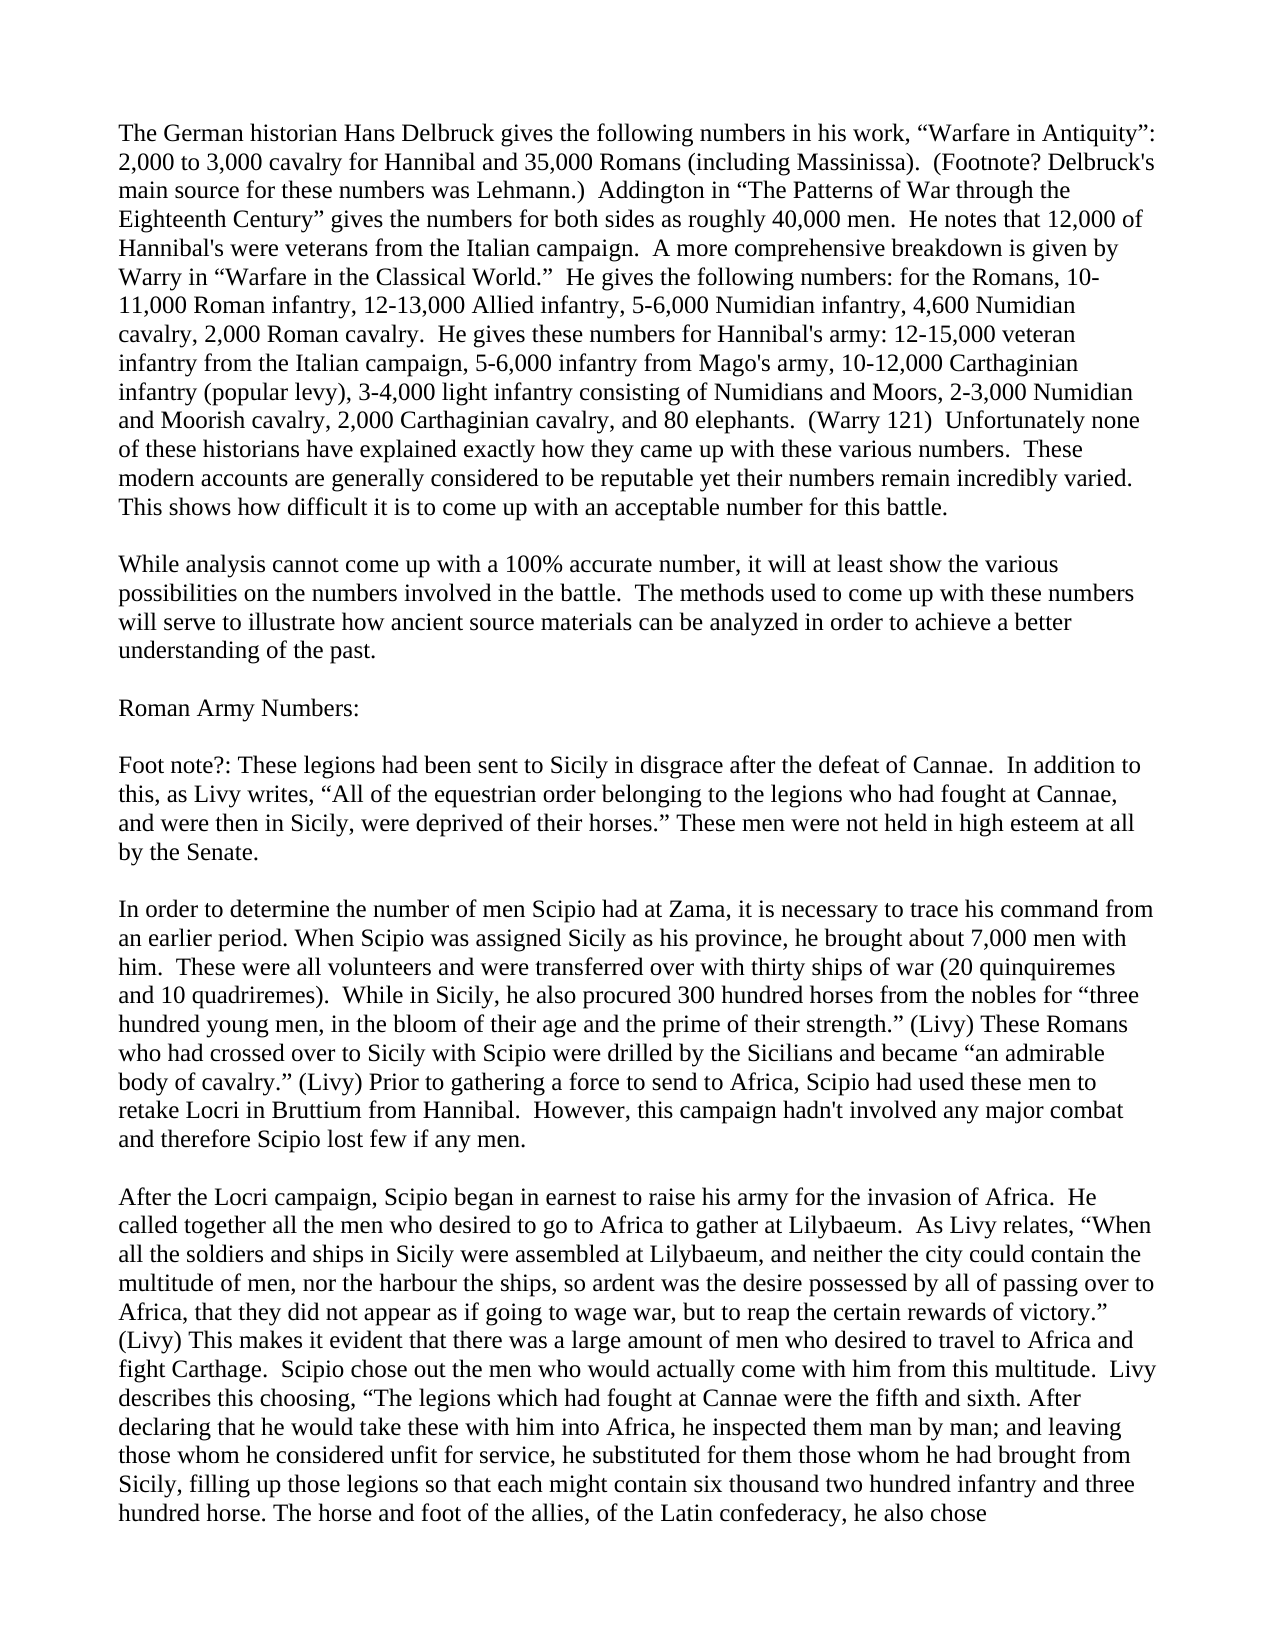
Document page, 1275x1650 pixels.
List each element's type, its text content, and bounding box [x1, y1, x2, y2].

text Foot note?: These legions had been sent to Sicily in disgrace after the defeat of Cannae. In addition to this, as Livy writes, “All of the equestrian order belonging to the legions who had fought at Cannae, and were then in Sicily, were deprived of their horses.” These men were not held in high esteem at all by the Senate. [118, 751, 1157, 866]
text The German historian Hans Delbruck gives the following numbers in his work, “Warfare in Antiquity”: 2,000 to 3,000 cavalry for Hannibal and 35,000 Romans (including Massinissa). (Footnote? Delbruck's main source for these numbers was Lehmann.) Addington in “The Patterns of War through the Eighteenth Century” gives the numbers for both sides as roughly 40,000 men. He notes that 12,000 of Hannibal's were veterans from the Italian campaign. A more comprehensive breakdown is given by Warry in “Warfare in the Classical World.” He gives the following numbers: for the Romans, 10-11,000 Roman infantry, 12-13,000 Allied infantry, 5-6,000 Numidian infantry, 4,600 Numidian cavalry, 2,000 Roman cavalry. He gives these numbers for Hannibal's army: 12-15,000 veteran infantry from the Italian campaign, 5-6,000 infantry from Mago's army, 10-12,000 Carthaginian infantry (popular levy), 3-4,000 light infantry consisting of Numidians and Moors, 2-3,000 Numidian and Moorish cavalry, 2,000 Carthaginian cavalry, and 80 elephants. (Warry 121) Unfortunately none of these historians have explained exactly how they came up with these various numbers. These modern accounts are generally considered to be reputable yet their numbers remain incredibly varied. This shows how difficult it is to come up with an acceptable number for this battle. [118, 118, 1157, 521]
text In order to determine the number of men Scipio had at Zama, it is necessary to trace his command from an earlier period. When Scipio was assigned Sicily as his province, he brought about 7,000 men with him. These were all volunteers and were transferred over with thirty ships of war (20 quinquiremes and 10 quadriremes). While in Sicily, he also procured 300 hundred horses from the nobles for “three hundred young men, in the bloom of their age and the prime of their strength.” (Livy) These Romans who had crossed over to Sicily with Scipio were drilled by the Sicilians and became “an admirable body of cavalry.” (Livy) Prior to gathering a force to send to Africa, Scipio had used these men to retake Locri in Bruttium from Hannibal. However, this campaign hadn't involved any major combat and therefore Scipio lost few if any men. [118, 894, 1157, 1153]
text Roman Army Numbers: [118, 693, 1157, 722]
text After the Locri campaign, Scipio began in earnest to raise his army for the invasion of Africa. He called together all the men who desired to go to Africa to gather at Lilybaeum. As Livy relates, “When all the soldiers and ships in Sicily were assembled at Lilybaeum, and neither the city could contain the multitude of men, nor the harbour the ships, so ardent was the desire possessed by all of passing over to Africa, that they did not appear as if going to wage war, but to reap the certain rewards of victory.” (Livy) This makes it evident that there was a large amount of men who desired to travel to Africa and fight Carthage. Scipio chose out the men who would actually come with him from this multitude. Livy describes this choosing, “The legions which had fought at Cannae were the fifth and sixth. After declaring that he would take these with him into Africa, he inspected them man by man; and leaving those whom he considered unfit for service, he substituted for them those whom he had brought from Sicily, filling up those legions so that each might contain six thousand two hundred infantry and three hundred horse. The horse and foot of the allies, of the Latin confederacy, he also chose [118, 1182, 1157, 1527]
text While analysis cannot come up with a 100% accurate number, it will at least show the various possibilities on the numbers involved in the battle. The methods used to come up with these numbers will serve to illustrate how ancient source materials can be analyzed in order to achieve a better understanding of the past. [118, 549, 1157, 664]
